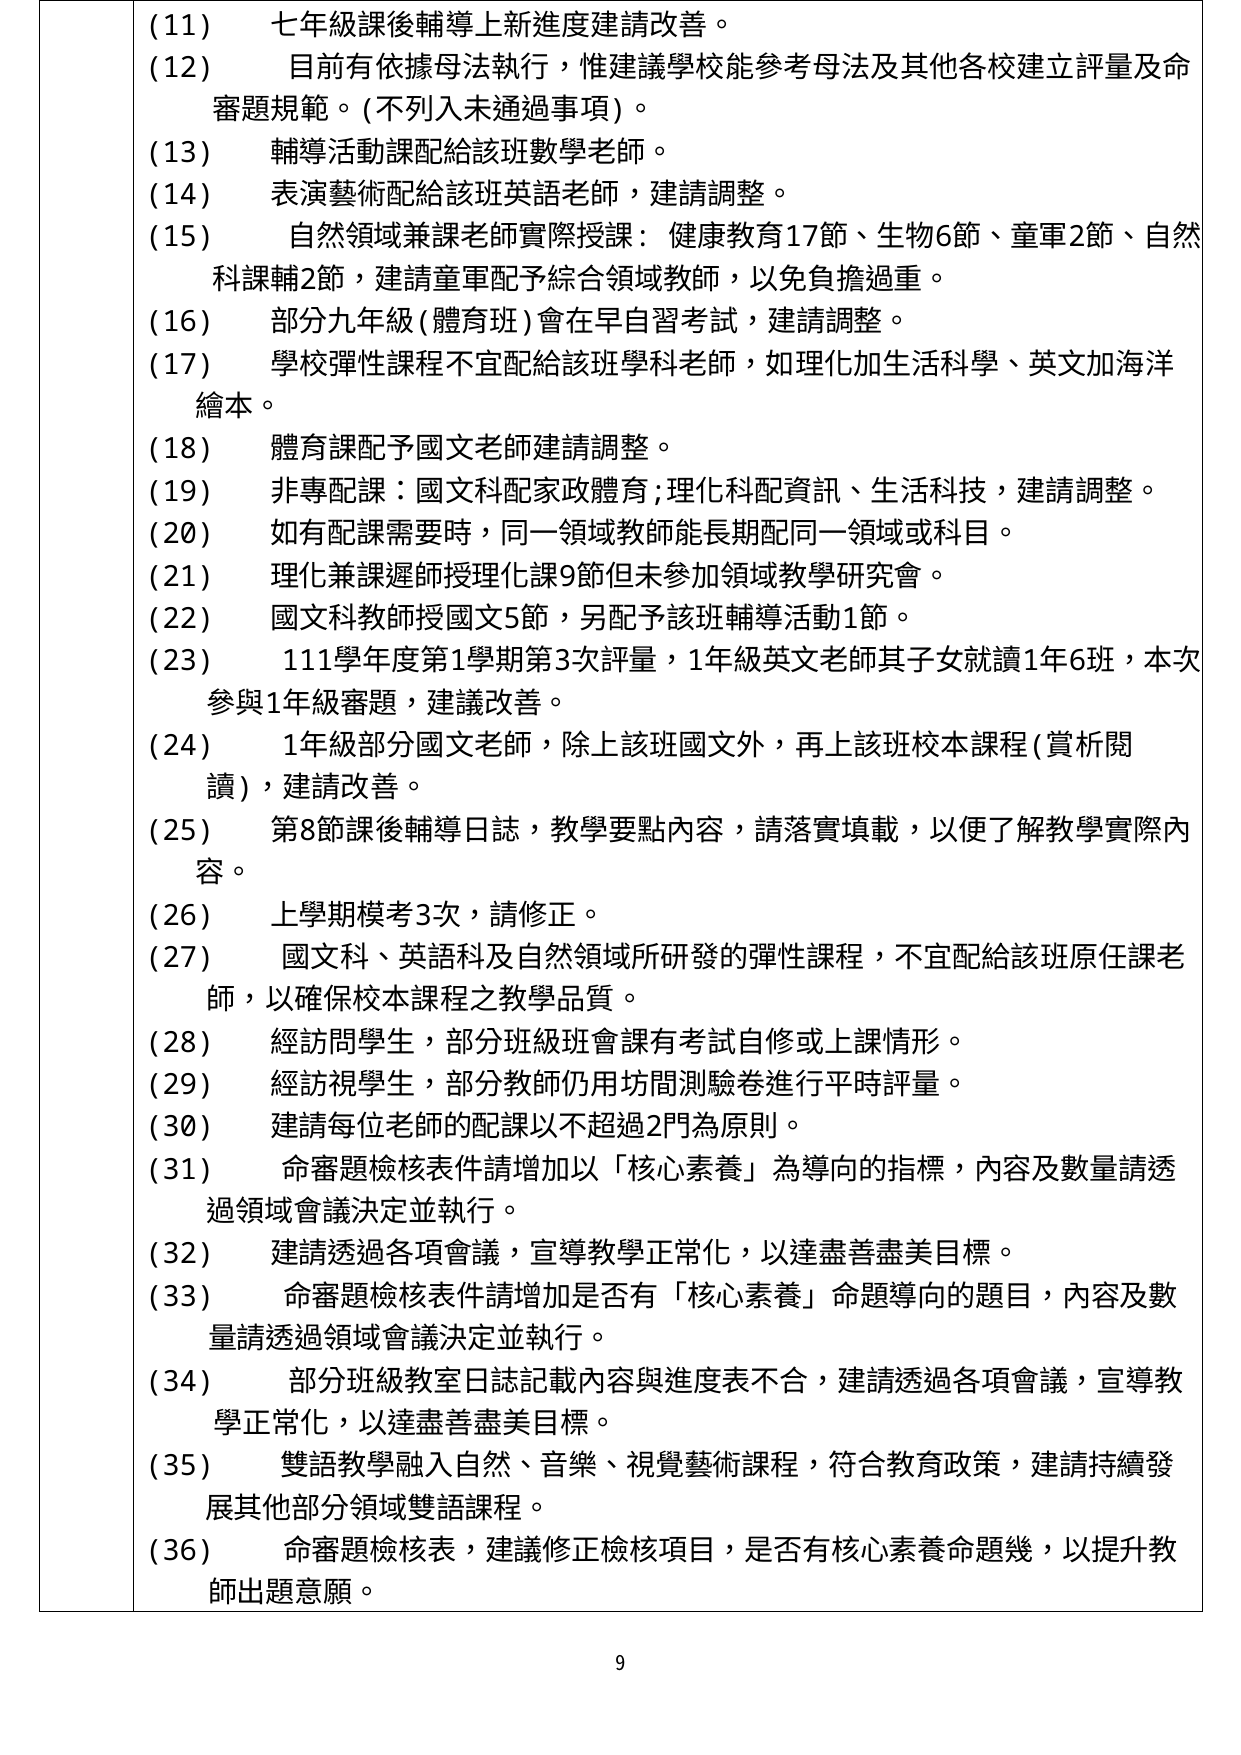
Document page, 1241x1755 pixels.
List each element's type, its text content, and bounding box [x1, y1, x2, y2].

table_cell [40, 1, 133, 1611]
table_cell 為落實教學與評量，建請教師應自行命題，並勿用早自修考試。 命題審題表，建請增加「是否有核心素養命題」項目，以檢核及提升命題品質。 普遍將非考科配排課給同一班級學科教師的情形，不符規定，建議改善，須配合給不同班級，以符合規定。 針對110學年度視導待改進事項與建議，任課教師注意學藝股長填寫日誌內容正確並簽名至少兩個字，如有請假或調代課一定要註明乙節，該校已於每學期期初辦理幹部訓練，指導班級幹部如何書寫班級活動和社團紀錄簿之內容，並於本學年開始使用雙語教室日誌，給予師生雙語視覺刺激和思考。 為落實教學與評量，建請教師宜自行命題。 目前非考科配給同一班級學科老師導致學科老師挪為考試之問題須改善。 具家政專長的代課老師，教授一二三年級家政課，並配課公民一二三年級、地理一二年級，需準備跨科跨年級共八份教材過多，教師負荷沉重，可再檢討。 班會紀錄簿，有部分班級由導師擔任主席，宜由學生擔任，導師擔任指導角色。少數班級導師未落實每次簽名。 原任校長未獲遴選，員額留置該校，員額已滿，故生活科技、藝術領域無法聘任專長教師。 命題審題表，建請增加「是否有核心素養命題」項目，以檢核及提升命題品質。 七年級課後輔導上新進度建請改善。 目前有依據母法執行，惟建議學校能參考母法及其他各校建立評量及命審題規範。(不列入未通過事項)。 輔導活動課配給該班數學老師。 表演藝術配給該班英語老師，建請調整。 自然領域兼課老師實際授課: 健康教育17節、生物6節、童軍2節、自然科課輔2節，建請童軍配予綜合領域教師，以免負擔過重。 部分九年級(體育班)會在早自習考試，建請調整。 學校彈性課程不宜配給該班學科老師，如理化加生活科學、英文加海洋繪本。 體育課配予國文老師建請調整。 非專配課：國文科配家政體育;理化科配資訊、生活科技，建請調整。 如有配課需要時，同一領域教師能長期配同一領域或科目。 理化兼課遲師授理化課9節但未參加領域教學研究會。 國文科教師授國文5節，另配予該班輔導活動1節。 111學年度第1學期第3次評量，1年級英文老師其子女就讀1年6班，本次參與1年級審題，建議改善。 1年級部分國文老師，除上該班國文外，再上該班校本課程(賞析閱讀)，建請改善。 第8節課後輔導日誌，教學要點內容，請落實填載，以便了解教學實際內容。 上學期模考3次，請修正。 國文科、英語科及自然領域所研發的彈性課程，不宜配給該班原任課老師，以確保校本課程之教學品質。 經訪問學生，部分班級班會課有考試自修或上課情形。 經訪視學生，部分教師仍用坊間測驗卷進行平時評量。 建請每位老師的配課以不超過2門為原則。 命審題檢核表件請增加以「核心素養」為導向的指標，內容及數量請透過領域會議決定並執行。 建請透過各項會議，宣導教學正常化，以達盡善盡美目標。 命審題檢核表件請增加是否有「核心素養」命題導向的題目，內容及數量請透過領域會議決定並執行。 部分班級教室日誌記載內容與進度表不合，建請透過各項會議，宣導教學正常化，以達盡善盡美目標。 雙語教學融入自然、音樂、視覺藝術課程，符合教育政策，建請持續發展其他部分領域雙語課程。 命審題檢核表，建議修正檢核項目，是否有核心素養命題幾，以提升教師出題意願。 自然科、國文科段考試題內容以「核心素養」為導向為主。建議調整命審題檢核指標，增加以核心素養為導向的項目，其內容及數量由領域會議決定，以符合108課綱需求。 命審題檢核表建請調整部分內容，如能力指標等。並增加是否有「核心素養」命題導向的題目，內容及數量請透過領域會議決定並執行。 部分班級教室日誌記載內容與進度表不合，建請透過各項會議，宣導教學正常化，以達盡善盡美目標。 未達畢業成績通知之內容，有關法規及相關條件引用宜修正。 學校位於山地偏遠，規模小，專長師資不足，但學校團隊戮力同心，確保學校落實課程教學正常化層面。除2-2-4指標有同班社會、國文領域教師配課教康與體育之課程，自然領域教師配課綜合活動之現象，乃因學校規模小，師資編制不足，餘皆符合教學正常化之政策。 往後能夠提供班級教室日誌供委員參閱。 學校在部分專長師資不足之下，於配課時請依每位教師配課不超過二門之規範。 學校對於藝術、綜合領域有配課之需求時，不宜配給同一班級其他領域教師授課。 請學校完全落實依課綱及課表授課。 校內配課節數較多的領域/科目(資訊、生科、本土語等)，鼓勵教師參與二專班或非專增能。 學校能全力配合實施教學正常化之政策，惟因學校在配合「數位學習課程計畫」時，其中有一個班級具資訊專長之英文教師，願意配合此計畫，而跨域教授資訊課程。 建議資料依視導項目、指標呈現，以利查閱。 一年級參加教育局統一編班，開學之後學校又依學生未來升學取向重新編班，分雙語組及國際組；二、三年級的國際組又重新進行公開抽籤編班，依學校表示，是為擴展人際關係。此節有違編班作業原則。 學校國中部沒有健康教育專長之教師，部分課程由高中部健護教師及國中部健體領域體育老師支援。 學校模擬考之實施，只辦理國三學生，不可納入二年級之學生。 未達畢業標準通知書內容中，有關法規引用及規定需再修正。 能召開試題分析會議，質性分析極佳，卻較少量化的分析（包含難易度、鑑別度），建議再予以強化。 班會主題有臚列在課程計畫中，但班級較未按照規劃進行，惟各班老師針對班會紀錄多能積極講評回饋。 各班成績頗為平均。然二年級國語文平均僅58.4分，且標準差高達6.10分，可再細究原因。 成績預警宜參照學生成績評量準則第11條之規定，明文訂定預警及輔導措施，並藉以綜整學校現有之各項策略機制。 教室日誌填寫過於簡略，宜多加指導，例如：英文閱讀寫「檢討題本」，數學寫「課本」，雙語寫「學習單」、數學「寫題本」、表藝寫「唱歌」，此皆非教學內容；「團體動能」內容大多載以「班務」或「露營練舞」等等。另亦有且有跳週缺漏或似為誤植之情形，例如：表藝但卻寫視覺，視覺卻寫表藝，以上情形皆查無調課紀錄。 111學年度第一學期期末考數學考試都僅有9位學生及格；第二次段考僅5名學生及格。據此，建議學校透過命審題機制之強化，以及考試後進行試題分析等各項策略，掌握學生學習狀況並提供具體改善策略。 目前學校教學研究會採合科方式辦理，一學期兩次，建議可評估將性質相近之領域（如藝能科、數理……）共同辦理，強化領域之專業對話。 未達畢業標準通知書建議設定以家長為通知對象，並可多一些提醒與關懷的字眼，強化親師合作。 未達畢業標準通知書建議爾後名單可依「班級」分類後通知各班導師，以期藉由導師督促學生參與補考或相關輔導作為。 專科教室皆能充分使用，實驗課程亦有落實，教室使用檢核表也頗為完備，惟提醒部分專科教室較為凌亂。 班會紀錄中可看出導師能落實回饋與講評，惟有少數班級之討論事項未能符合學務處之主題規劃。 學校針對特殊個案訂有多元評量機制，建議亦可擬定全校性多元評量具體策略（或要點），引導教師進行多元評量。 領域會議對於試題分析相當重視，但專業對話尚待加強。 「全球關聯」和「邏輯思維」兩門校訂課程學生學習興趣不彰，建議透過課程評鑑進行課程修訂。 少數班級及格人數偏低，請學校可透過諸如領域教學研究會等多元化機制加以研議具體策略。 專科教室使用日誌有一欄關於器材破損之記錄欄位，應予核章。 未建議訂定巡堂要點，內容可揭示巡堂人員重要之巡堂地點（如校園死角或工程進行中之區域），以期供巡堂人員遵循，亦更能確保學生的學習安全。 重要議題於教室日誌內有列表，理應會融入教學中，請指導學生妥為紀錄。 彈性課程評鑑所列之缺點或改善事項之後續改善情形應加以敘明。 心測中心提供之會考分析資料請於各領域充分運用討論，以持續提升教學品質。 分組學習學生於期中依據學習狀況進行班級調整後，請學校持續留意學生的後續學習適應等身心狀況。 專科教室的學習佈置及使用狀況頗佳，但環境整理宜再強化（如：碎玻璃的回收等）。 彈性學習課程評鑑（包含反思與回饋）建議可增加其他領域課程之統整性、地方在地性資源的融入。 於週會課安排定期考查前的檢定考，仍有部分學生反映會納入平時成績計算。 二年級定期考查之班級平均成績尚有70分以上，到三年級，數理的平均成績降至60幾分，請學校再留意學生的學習狀況。 心測中心會考分析資料學校皆有透過領域會議讓教師們相互討論，惟可於討論後擬定具體的教學改進策略，以精進教學。 可將領域教學研究會的專業對話獨立於既定的討論議題之外，以期更加凸顯。 專科教室皆能充分使用，實驗課程亦有落實；期待學校針對安全維護部分能持續予以重視（例如：可定期辦理諸如烹飪教室、理化教室之安全檢查）。 教室日誌填寫的正確性（或完整度）請再提升（如：少部分彈性課程名稱有誤植、早自習所安排的活動勿空白、班會課之內容可再敘寫完整）。 學生對於彈性課程的投入與興趣尚待強化，科學實作探索安排諸多實驗性/操作性活動，頗獲學生好評。 英語科成績較不理想，學校積極引入多元化策略（如：國一、二推動兩班三組等方案），推動後之情形請學校持續關注追蹤。 雖為體育班，惟各科成績普遍偏低，且與其他班級差距較大，請學校偕同該班授課教師共同研議策進作為。 訂有巡堂注意事項，建議內容可再提示巡堂人員重要之巡堂地點（如校園死角或工程進行中之區域），以期更能確保學生的學習安全。 班會討論能按照預定的規劃執行並落實討論，惟建議導師能強化討論後之歸納，討論效果會更佳。 部分彈性課程學生興趣較低，建議設計相關活動促進學生學習興趣，並可透過課程評鑑持續滾動式修正與精進。 課程計畫(包含彈性課程之規劃理念與學校亮點特色課程)應設法以多元管道向家長說明。 專科教室安全檢查應增加電腦與家政教室。 領袖探索社之甄選方式建議更為多元，不宜以筆試為主。 班會紀錄簿、社團活動紀錄有些內容紀錄較為簡要或是未落實簽章。 行政單位對於實驗室/專科教室（如：生物實驗室、理化實驗室、家政專科教室）有落實檢修，惟書面使用紀錄仍請行政單位可定時查閱並予以文字註記，留下書面紀錄供查詢，以確保學生使用安全。 安排理化/生物實驗課程的比例可再提升。 學生對彈性學習課程的認知理解普遍較為薄弱且興趣較低，建議強化課程評鑑機制。 學校之試題分析目前較強調質性分析，建議應質量並重。 小校人力不足，建議採跨領域方式辦理領域會議，以利專業對話。 依指標備妥資料，以利查閱。 課點名表中任課老師簽名宜工整，並以姓名或名字簽署，不宜單字。 領域會議紀錄宜搭配照片、日期、說明做為佐證，讓資料更為完備。 (100)命審題機制嚴謹，建議事項明確具體。 (101)第7、8節課宜避免同科目連排。 (102)教室日誌任教老師簽名宜工整正楷。教室日誌任課教師簽名宜工整，並以姓名 或名字簽署，另科目名稱應依課表撰寫清楚。 (103)國三社團活動課程宜由學生自由選擇。 (104)教室日誌學生書寫字體工整，惟任課教師簽名宜以姓名或名字簽署。 (105)國三社團活動課程宜由學生自由選擇。 (106)教室日誌學生書寫字體工整，惟任課教師簽名宜以姓名或名字簽署。 (107)領域小組會議有照片佐證，建議未來照片可加入開會日期，讓資料可更完整。 (108)教室日誌可規劃裝訂成冊。 (109)教室日誌教學進度起訖頁數宜填寫清楚。 (110)教室日誌學生撰寫清楚，任課教師簽名多屬工整；班會紀錄撰寫宜再確實。 (111)相關校內評量規範宜以行政程序訂定完備。 [134, 1, 1202, 1611]
